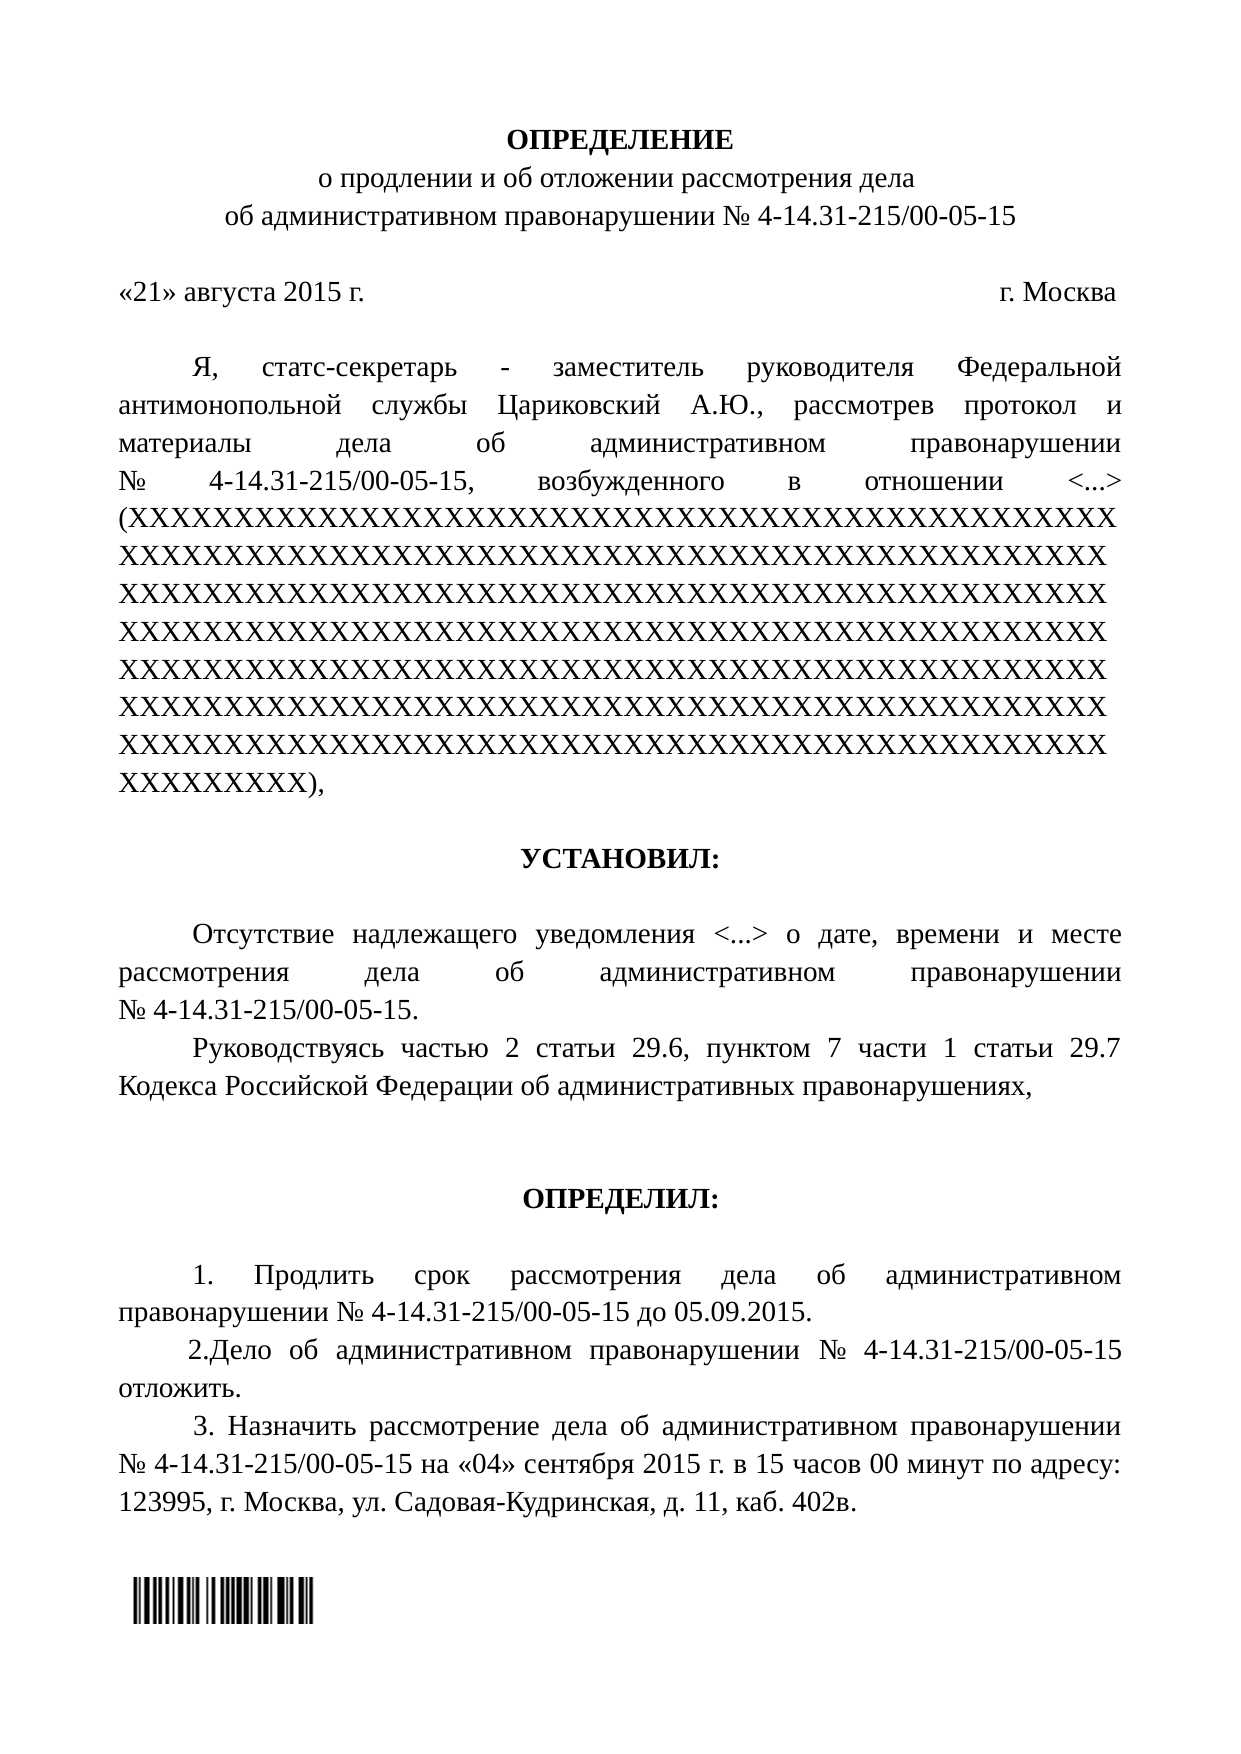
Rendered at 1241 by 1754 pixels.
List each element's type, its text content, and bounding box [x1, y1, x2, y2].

text 1. Продлить срок рассмотрения дела об административном правонарушении № 4-14.31-215/00-05-15 до 05.09.2015. [118, 1252, 1122, 1328]
text УСТАНОВИЛ: [118, 837, 1122, 874]
list 3. Назначить рассмотрение дела об административном правонарушении № 4-14.31-215/00-05-15 на «04» сентября 2015 г. в 15 часов 00 минут по адресу: 123995, г. Москва, ул. Садовая-Кудринская, д. 11, каб. 402в. [118, 1404, 1122, 1517]
text о продлении и об отложении рассмотрения дела [118, 156, 1122, 194]
text «21» августа 2015 г. г. Москва [118, 269, 1122, 307]
text об административном правонарушении № 4-14.31-215/00-05-15 [118, 194, 1122, 232]
picture [118, 1577, 331, 1624]
text Руководствуясь частью 2 статьи 29.6, пунктом 7 части 1 статьи 29.7 Кодекса Российской Федерации об административных правонарушениях, [118, 1026, 1122, 1101]
text Отсутствие надлежащего уведомления <...> о дате, времени и месте рассмотрения дела об административном правонарушении № 4-14.31-215/00-05-15. [118, 912, 1122, 1026]
text ОПРЕДЕЛИЛ: [118, 1177, 1122, 1215]
text Я, статс-секретарь - заместитель руководителя Федеральной антимонопольной службы Цариковский А.Ю., рассмотрев протокол и материалы дела об административном правонарушении № 4-14.31-215/00-05-15, возбужденного в отношении <...> (XXXXXXXXXXXXXXXXXXXXXXXXXXXXXXXXXXXXXXXXXXXXXXXXXXXXXXXXXXXXXXXXXXXXXXXXXXXXXXXXXXXXXXXXXXXXXXXXXXXXXXXXXXXXXXXXXXXXXXXXXXXXXXXXXXXXXXXXXXXXXXXXXXXXXXXXXXXXXXXXXXXXXXXXXXXXXXXXXXXXXXXXXXXXXXXXXXXXXXXXXXXXXXXXXXXXXXXXXXXXXXXXXXXXXXXXXXXXXXXXXXXXXXXXXXXXXXXXXXXXXXXXXXXXXXXXXXXXXXXXXXXXXXXXXXXXXXXXXXXXXXXXXXXXXXXXXXXXXXXXXXXXXXXXXXXXXXXXXX), [118, 345, 1122, 799]
subtitle ОПРЕДЕЛЕНИЕ [118, 118, 1122, 156]
list 2.Дело об административном правонарушении № 4-14.31-215/00-05-15 отложить. [118, 1328, 1122, 1404]
